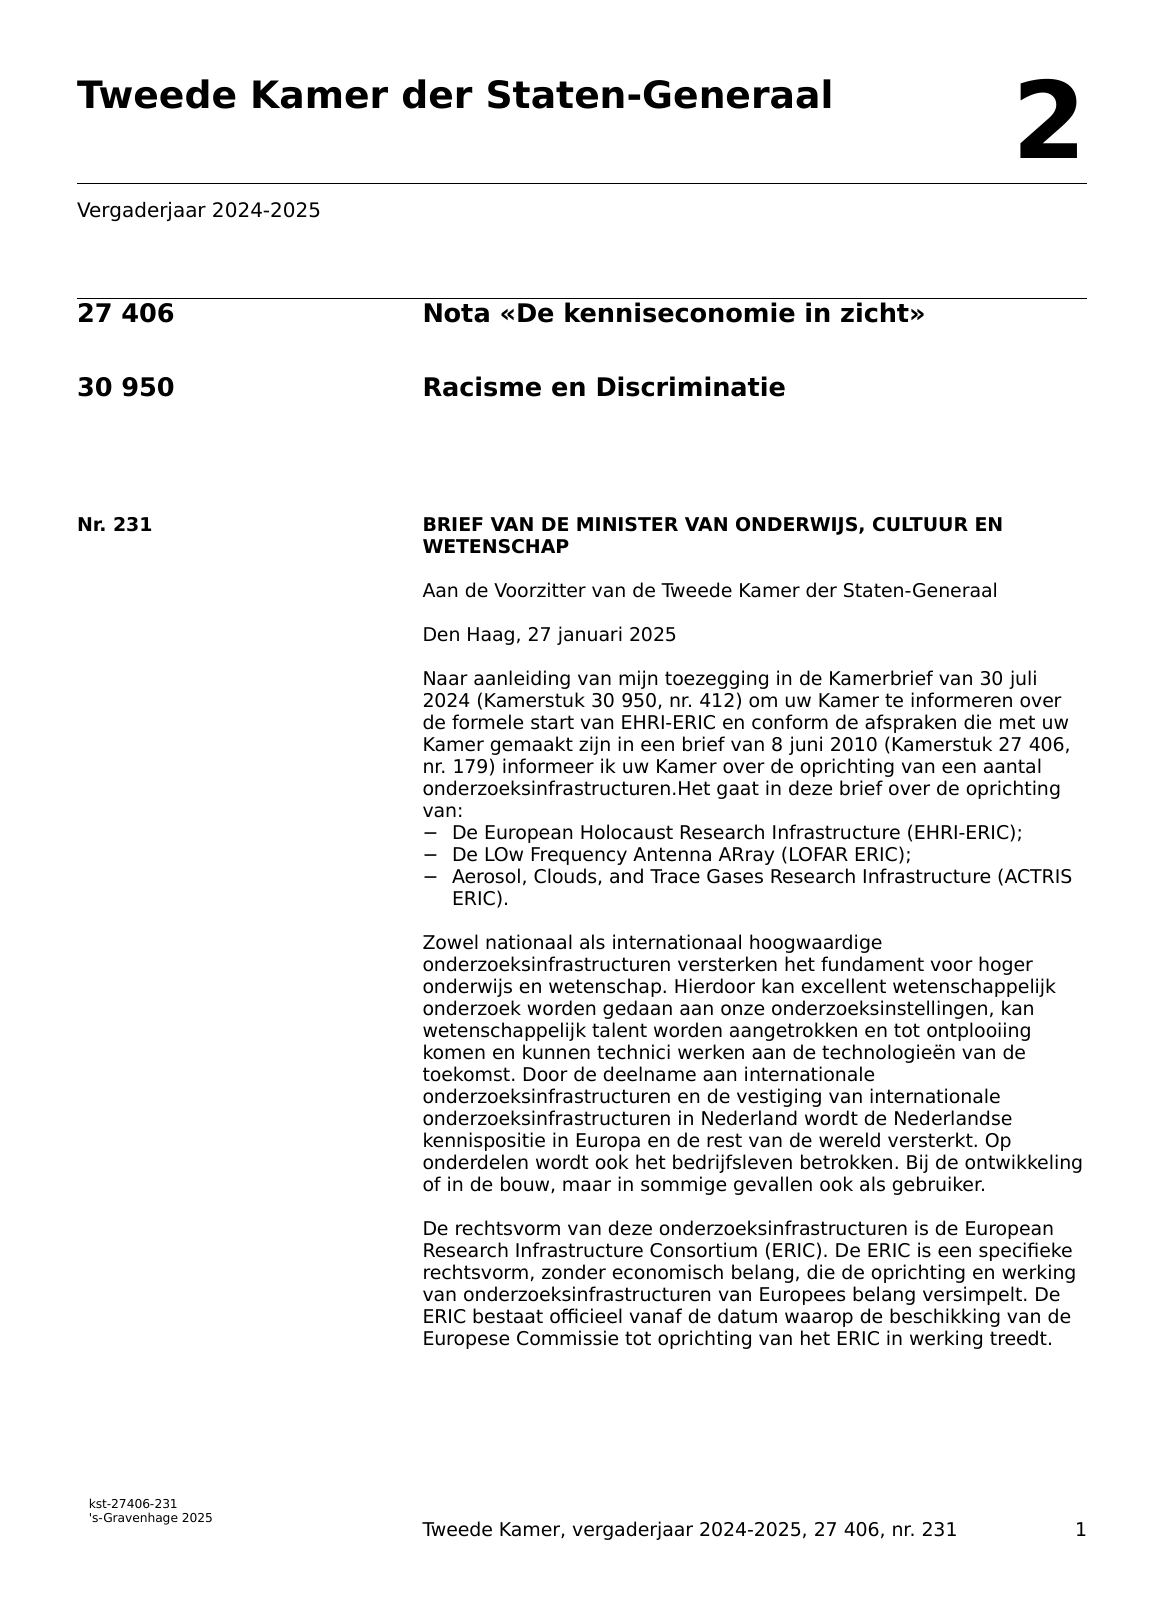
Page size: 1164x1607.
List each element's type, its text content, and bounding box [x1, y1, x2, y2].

subtitle Nr. 231 BRIEF VAN DE MINISTER VAN ONDERWIJS, CULTUUR EN WETENSCHAP [77, 514, 1087, 558]
table_header Tweede Kamer der Staten-Generaal [77, 59, 886, 183]
subtitle 30 950 Racisme en Discriminatie [77, 373, 1087, 403]
text Zowel nationaal als internationaal hoogwaardige onderzoeksinfrastructuren versterken het fundament voor hoger onderwijs en wetenschap. Hierdoor kan excellent wetenschappelijk onderzoek worden gedaan aan onze onderzoeksinstellingen, kan wetenschappelijk talent worden aangetrokken en tot ontplooiing komen en kunnen technici werken aan de technologieën van de toekomst. Door de deelname aan internationale onderzoeksinfrastructuren en de vestiging van internationale onderzoeksinfrastructuren in Nederland wordt de Nederlandse kennispositie in Europa en de rest van de wereld versterkt. Op onderdelen wordt ook het bedrijfsleven betrokken. Bij de ontwikkeling of in de bouw, maar in sommige gevallen ook als gebruiker. [422, 932, 1087, 1196]
text Aan de Voorzitter van de Tweede Kamer der Staten-Generaal [422, 580, 1087, 602]
text − Aerosol, Clouds, and Trace Gases Research Infrastructure (ACTRIS ERIC). [422, 866, 1087, 910]
text − De European Holocaust Research Infrastructure (EHRI-ERIC); [422, 822, 1087, 844]
table_cell Vergaderjaar 2024-2025 [77, 184, 1087, 298]
text kst-27406-231 [88, 1497, 323, 1511]
subtitle 27 406 Nota «De kenniseconomie in zicht» [77, 299, 1087, 329]
text Den Haag, 27 januari 2025 [422, 624, 1087, 646]
text − De LOw Frequency Antenna ARray (LOFAR ERIC); [422, 844, 1087, 866]
text De rechtsvorm van deze onderzoeksinfrastructuren is de European Research Infrastructure Consortium (ERIC). De ERIC is een specifieke rechtsvorm, zonder economisch belang, die de oprichting en werking van onderzoeksinfrastructuren van Europees belang versimpelt. De ERIC bestaat officieel vanaf de datum waarop de beschikking van de Europese Commissie tot oprichting van het ERIC in werking treedt. [422, 1218, 1087, 1350]
table_header 2 [886, 59, 1087, 183]
text 's-Gravenhage 2025 [88, 1511, 323, 1525]
text Naar aanleiding van mijn toezegging in de Kamerbrief van 30 juli 2024 (Kamerstuk 30 950, nr. 412) om uw Kamer te informeren over de formele start van EHRI-ERIC en conform de afspraken die met uw Kamer gemaakt zijn in een brief van 8 juni 2010 (Kamerstuk 27 406, nr. 179) informeer ik uw Kamer over de oprichting van een aantal onderzoeksinfrastructuren.Het gaat in deze brief over de oprichting van: [422, 668, 1087, 822]
